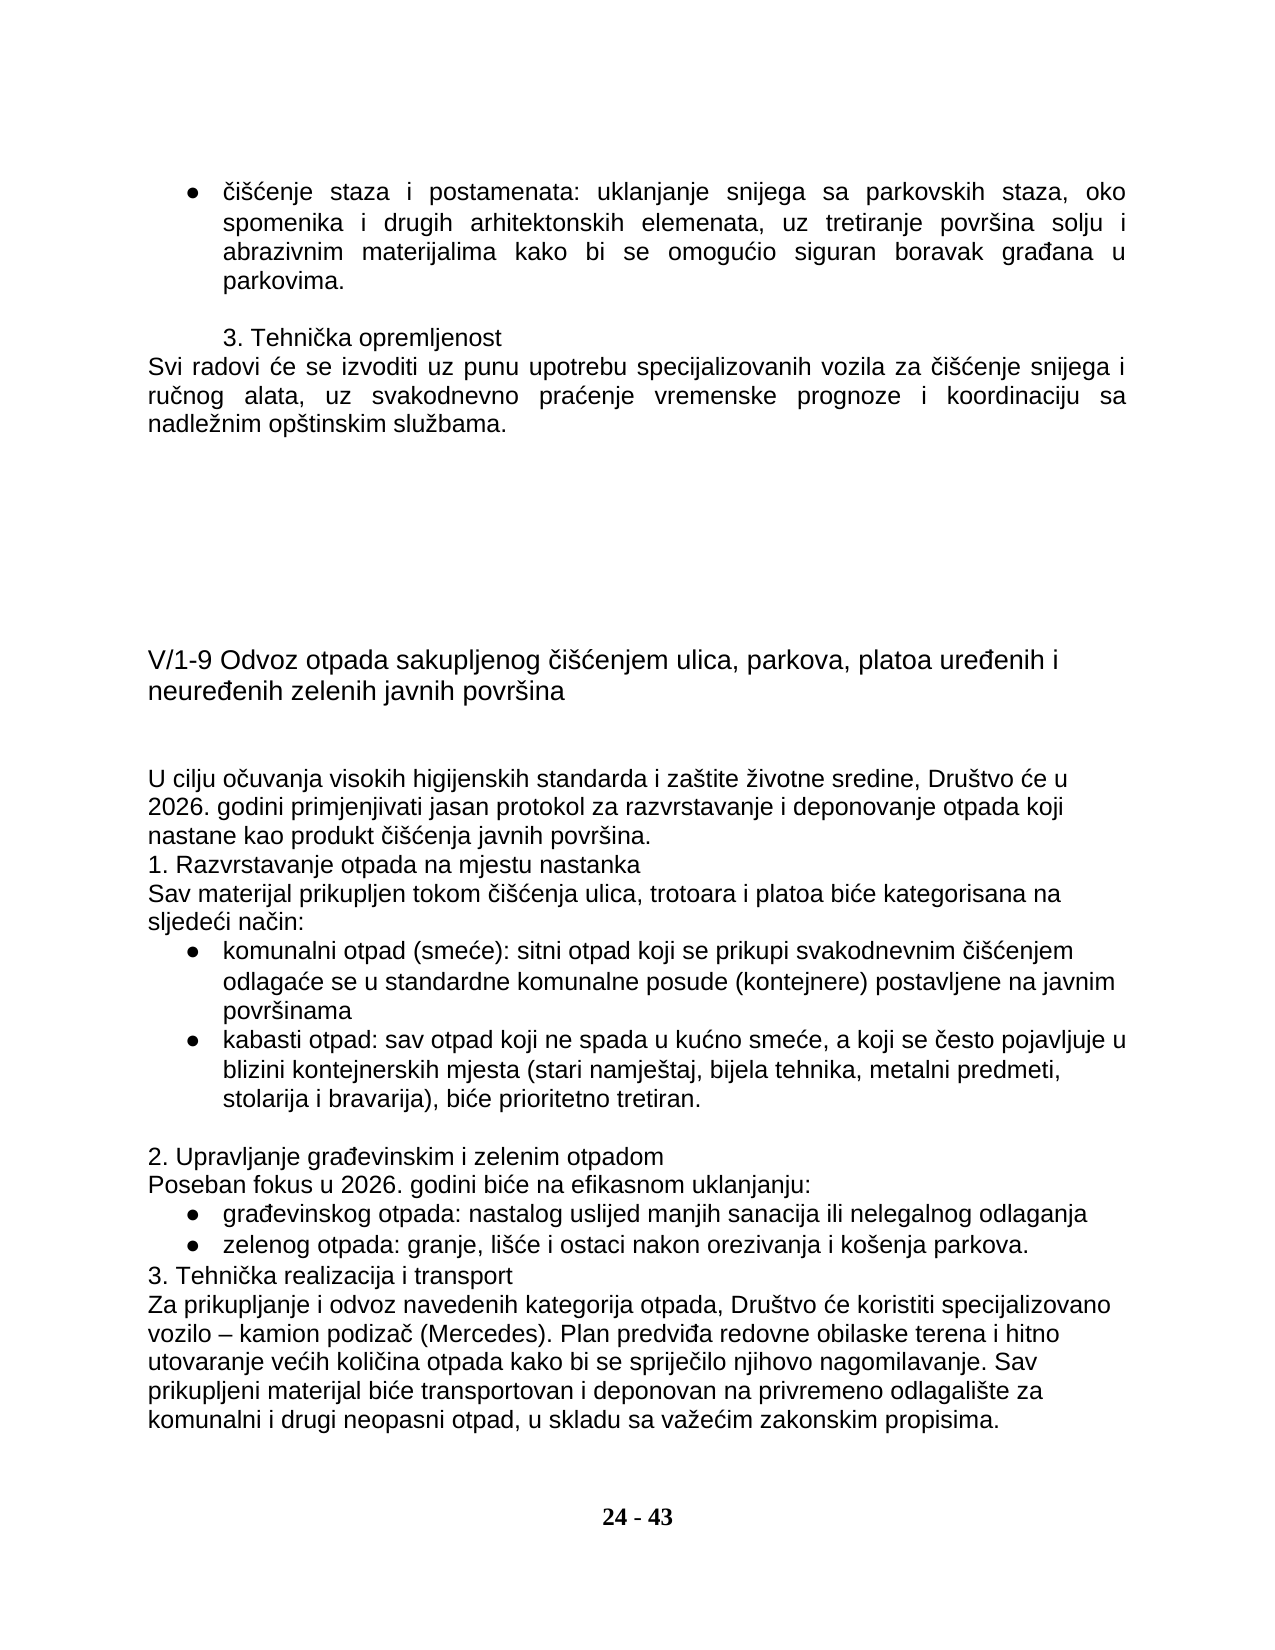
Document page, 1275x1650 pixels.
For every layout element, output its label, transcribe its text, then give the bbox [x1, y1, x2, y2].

subtitle V/1-9 Odvoz otpada sakupljenog čišćenjem ulica, parkova, platoa uređenih i neuređenih zelenih javnih površina [148, 644, 1127, 706]
text Poseban fokus u 2026. godini biće na efikasnom uklanjanju: [148, 1171, 1127, 1199]
text 2. Upravljanje građevinskim i zelenim otpadom [148, 1142, 1127, 1171]
text 1. Razvrstavanje otpada na mjestu nastanka [148, 850, 1127, 879]
text Za prikupljanje i odvoz navedenih kategorija otpada, Društvo će koristiti specijalizovano vozilo – kamion podizač (Mercedes). Plan predviđa redovne obilaske terena i hitno utovaranje većih količina otpada kako bi se spriječilo njihovo nagomilavanje. Sav prikupljeni materijal biće transportovan i deponovan na privremeno odlagalište za komunalni i drugi neopasni otpad, u skladu sa važećim zakonskim propisima. [148, 1290, 1127, 1434]
text 3. Tehnička realizacija i transport [148, 1261, 1127, 1290]
list kabasti otpad: sav otpad koji ne spada u kućno smeće, a koji se često pojavljuje u blizini kontejnerskih mjesta (stari namještaj, bijela tehnika, metalni predmeti, stolarija i bravarija), biće prioritetno tretiran. [185, 1024, 1127, 1113]
text 3. Tehnička opremljenost [148, 323, 1127, 352]
list komunalni otpad (smeće): sitni otpad koji se prikupi svakodnevnim čišćenjem odlagaće se u standardne komunalne posude (kontejnere) postavljene na javnim površinama [185, 936, 1127, 1024]
list građevinskog otpada: nastalog uslijed manjih sanacija ili nelegalnog odlaganja [185, 1199, 1127, 1230]
list čišćenje staza i postamenata: uklanjanje snijega sa parkovskih staza, oko spomenika i drugih arhitektonskih elemenata, uz tretiranje površina solju i abrazivnim materijalima kako bi se omogućio siguran boravak građana u parkovima. [185, 177, 1127, 294]
text Sav materijal prikupljen tokom čišćenja ulica, trotoara i platoa biće kategorisana na sljedeći način: [148, 879, 1127, 936]
text Svi radovi će se izvoditi uz punu upotrebu specijalizovanih vozila za čišćenje snijega i ručnog alata, uz svakodnevno praćenje vremenske prognoze i koordinaciju sa nadležnim opštinskim službama. [148, 352, 1127, 438]
list zelenog otpada: granje, lišće i ostaci nakon orezivanja i košenja parkova. [185, 1230, 1127, 1261]
text U cilju očuvanja visokih higijenskih standarda i zaštite životne sredine, Društvo će u 2026. godini primjenjivati jasan protokol za razvrstavanje i deponovanje otpada koji nastane kao produkt čišćenja javnih površina. [148, 764, 1127, 850]
